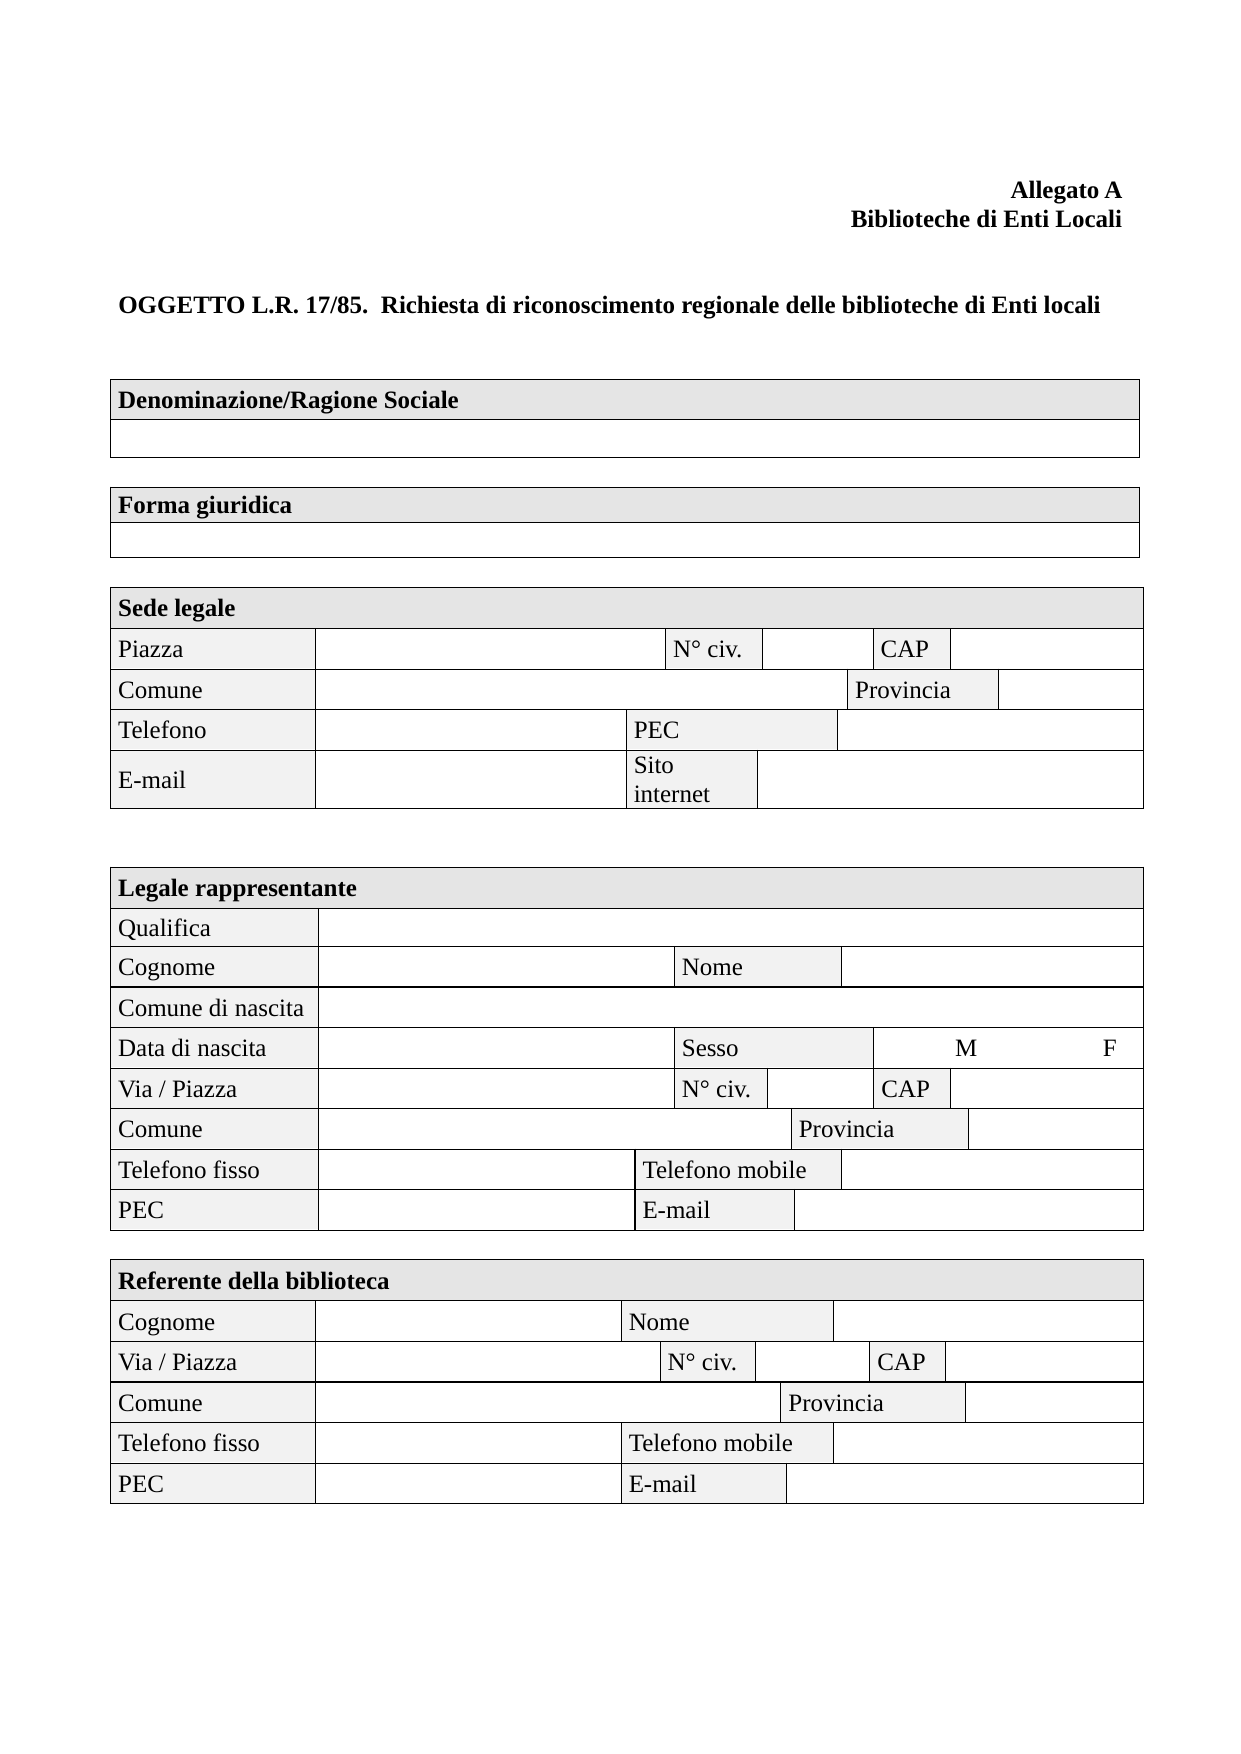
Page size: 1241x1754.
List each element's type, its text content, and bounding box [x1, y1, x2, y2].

table_cell N° civ. [666, 629, 762, 668]
table_header Legale rappresentante [111, 868, 1143, 908]
table_cell [316, 751, 626, 808]
table_cell [966, 1383, 1143, 1422]
table_cell CAP [870, 1342, 945, 1381]
table_cell [787, 1464, 1143, 1503]
text Biblioteche di Enti Locali [118, 204, 1122, 233]
table_cell Provincia [848, 670, 998, 709]
table_cell Provincia [781, 1383, 965, 1422]
table_cell [946, 1342, 1143, 1381]
table_cell Telefono [111, 710, 315, 749]
table_cell E-mail [622, 1464, 786, 1503]
table_cell Telefono fisso [111, 1423, 315, 1462]
text Allegato A [118, 176, 1122, 204]
table_cell [316, 710, 626, 749]
table_cell  M  F [874, 1028, 1143, 1067]
table_cell E-mail [636, 1190, 794, 1229]
table_cell [319, 909, 1143, 946]
table_cell [316, 1301, 621, 1341]
table_cell [319, 1150, 634, 1189]
table_cell CAP [874, 1069, 950, 1108]
table_cell CAP [874, 629, 950, 668]
table_cell Nome [675, 947, 841, 986]
table_cell [319, 1190, 634, 1229]
table_cell [951, 1069, 1143, 1108]
table_cell Cognome [111, 947, 318, 986]
table_cell Via / Piazza [111, 1069, 318, 1108]
table_cell N° civ. [675, 1069, 767, 1108]
table_cell Nome [622, 1301, 833, 1341]
table_cell Cognome [111, 1301, 315, 1341]
table_cell Telefono mobile [622, 1423, 833, 1462]
table_cell [999, 670, 1143, 709]
table_cell [316, 1342, 660, 1381]
table_header Referente della biblioteca [111, 1260, 1143, 1300]
table_cell [969, 1109, 1143, 1148]
table_cell [763, 629, 873, 668]
table_cell Data di nascita [111, 1028, 318, 1067]
table_cell Qualifica [111, 909, 318, 946]
table_cell [111, 420, 1139, 457]
table_cell PEC [111, 1190, 318, 1229]
table_cell Piazza [111, 629, 315, 668]
table_cell [756, 1342, 869, 1381]
table_cell PEC [111, 1464, 315, 1503]
table_cell [316, 629, 665, 668]
table_cell N° civ. [661, 1342, 755, 1381]
table_cell [316, 1464, 621, 1503]
table_cell [795, 1190, 1143, 1229]
table_cell [951, 629, 1143, 668]
table_header Forma giuridica [111, 488, 1139, 522]
table_cell [768, 1069, 873, 1108]
table_cell [316, 670, 847, 709]
table_cell [834, 1301, 1143, 1341]
table_cell Comune [111, 670, 315, 709]
table_cell [319, 988, 1143, 1027]
table_cell Telefono fisso [111, 1150, 318, 1189]
table_cell PEC [627, 710, 837, 749]
table_cell [111, 523, 1139, 557]
table_cell [319, 1028, 674, 1067]
table_header Denominazione/Ragione Sociale [111, 380, 1139, 419]
text OGGETTO L.R. 17/85. Richiesta di riconoscimento regionale delle biblioteche di Enti locali [118, 291, 1122, 319]
table_cell [319, 1069, 674, 1108]
table_cell [319, 947, 674, 986]
table_cell Sito internet [627, 751, 757, 808]
table_header Sede legale [111, 588, 1143, 628]
table_cell [842, 947, 1143, 986]
table_cell Provincia [792, 1109, 968, 1148]
table_cell [316, 1383, 780, 1422]
table_cell Comune [111, 1383, 315, 1422]
table_cell [838, 710, 1143, 749]
table_cell [842, 1150, 1143, 1189]
table_cell [834, 1423, 1143, 1462]
table_cell Comune [111, 1109, 318, 1148]
table_cell Via / Piazza [111, 1342, 315, 1381]
table_cell [316, 1423, 621, 1462]
table_cell [319, 1109, 791, 1148]
table_cell Sesso [675, 1028, 873, 1067]
table_cell Telefono mobile [636, 1150, 841, 1189]
table_cell [758, 751, 1143, 808]
table_cell Comune di nascita [111, 988, 318, 1027]
table_cell E-mail [111, 751, 315, 808]
